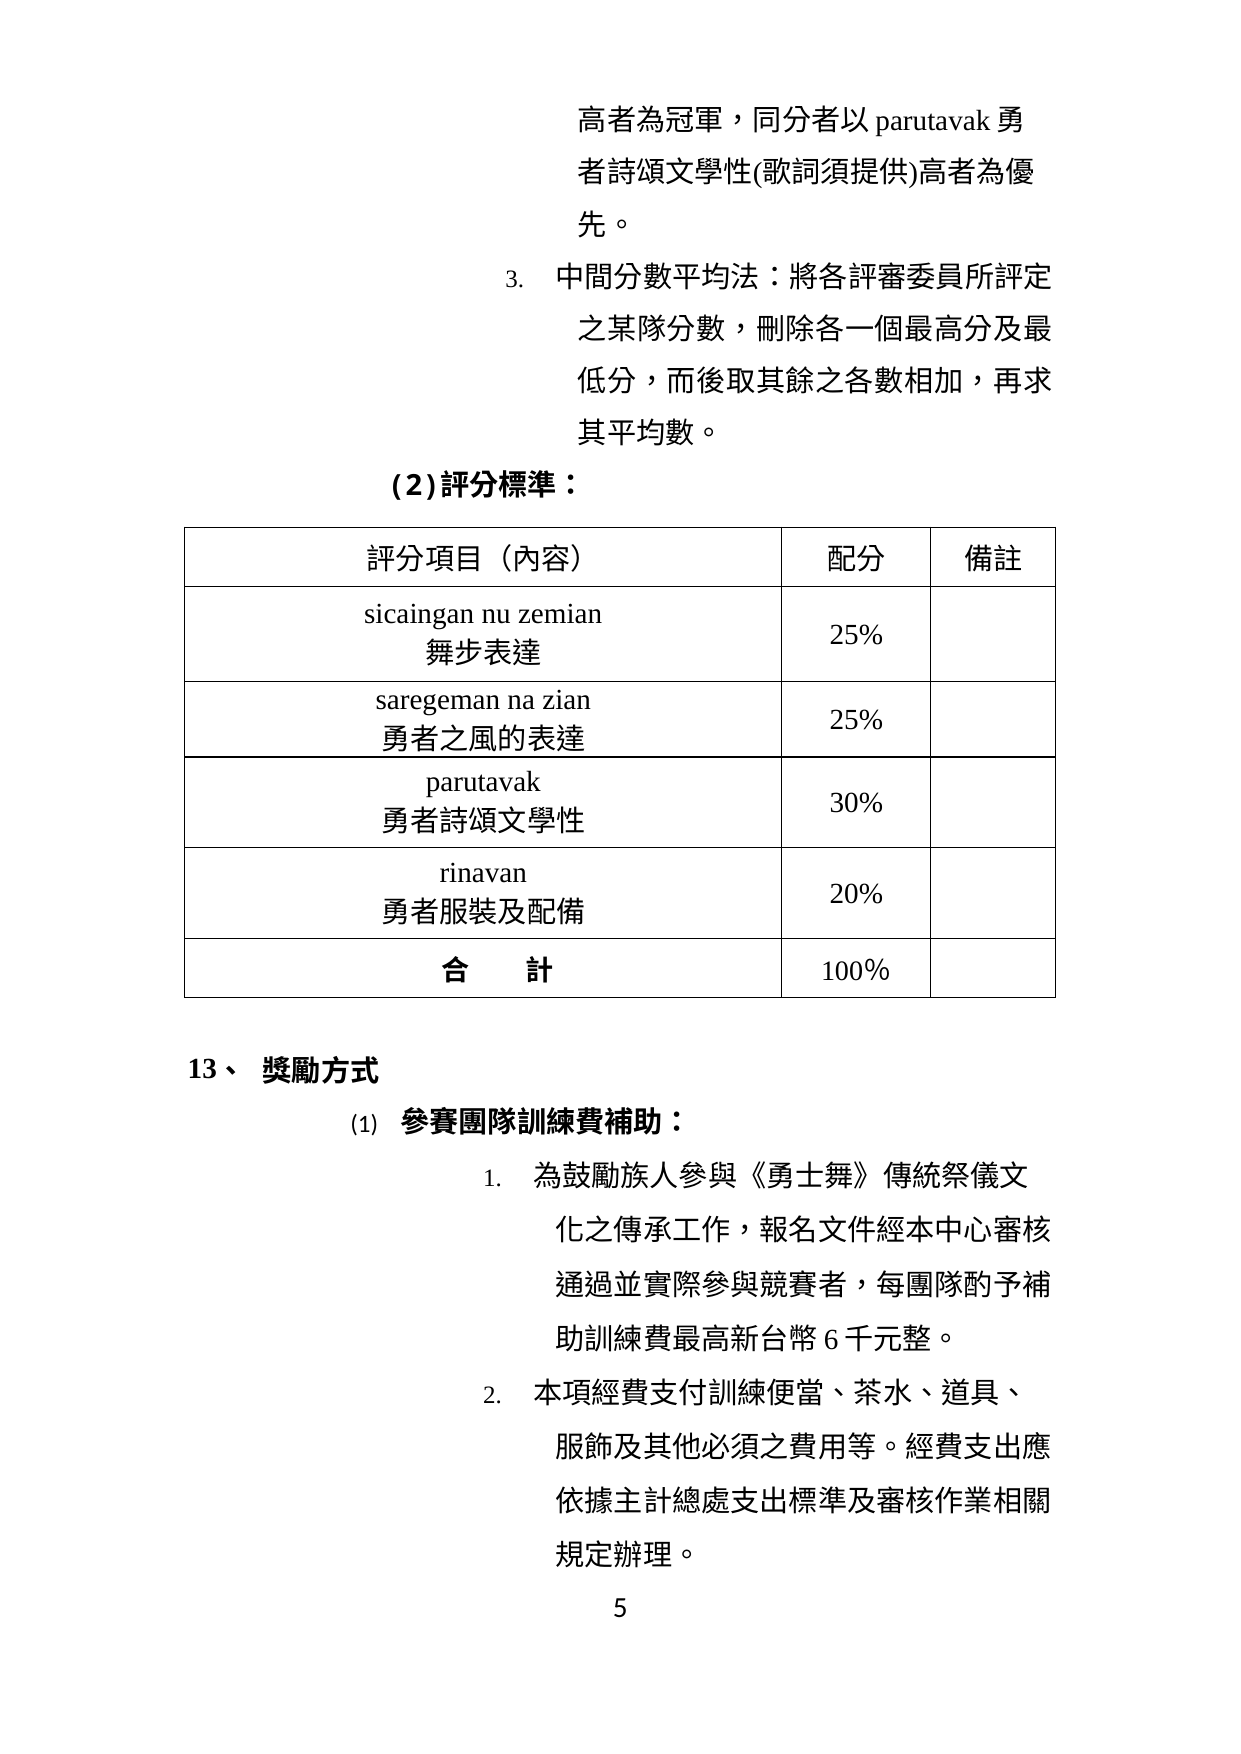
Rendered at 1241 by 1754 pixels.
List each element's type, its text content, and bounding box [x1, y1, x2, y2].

table_cell 25% [782, 587, 930, 681]
table_cell [931, 587, 1055, 681]
table_cell [931, 939, 1055, 997]
table_header 備註 [931, 528, 1055, 586]
table_cell 100％ [782, 939, 930, 997]
table_cell 20% [782, 848, 930, 938]
list 本項經費支付訓練便當、茶水、道具、服飾及其他必須之費用等。經費支出應依據主計總處支出標準及審核作業相關規定辦理。 [483, 1360, 1053, 1577]
table_header 配分 [782, 528, 930, 586]
table_cell 30% [782, 758, 930, 847]
table_header 評分項目（內容） [185, 528, 781, 586]
list 獎勵方式 [187, 1027, 1053, 1089]
list 中間分數平均法：將各評審委員所評定之某隊分數，刪除各一個最高分及最低分，而後取其餘之各數相加，再求其平均數。 [505, 245, 1053, 454]
table_cell [931, 848, 1055, 938]
table_cell sicaingan nu zemian 舞步表達 [185, 587, 781, 681]
table_cell 25% [782, 682, 930, 756]
table_cell saregeman na zian 勇者之風的表達 [185, 682, 781, 756]
list 排名：採「中間分數平均法」統計分數，依總平均分數高低核計名次。成績最高者為冠軍，同分者以parutavak勇者詩頌文學性(歌詞須提供)高者為優先。 [505, 89, 1053, 245]
table_cell parutavak 勇者詩頌文學性 [185, 758, 781, 847]
list 評分標準： [387, 454, 1053, 506]
list 為鼓勵族人參與《勇士舞》傳統祭儀文化之傳承工作，報名文件經本中心審核通過並實際參與競賽者，每團隊酌予補助訓練費最高新台幣6千元整。 [483, 1143, 1053, 1360]
table_cell rinavan 勇者服裝及配備 [185, 848, 781, 938]
list 參賽團隊訓練費補助： [350, 1089, 1053, 1143]
table_cell 合 計 [185, 939, 781, 997]
table_cell [931, 682, 1055, 756]
table_cell [931, 758, 1055, 847]
